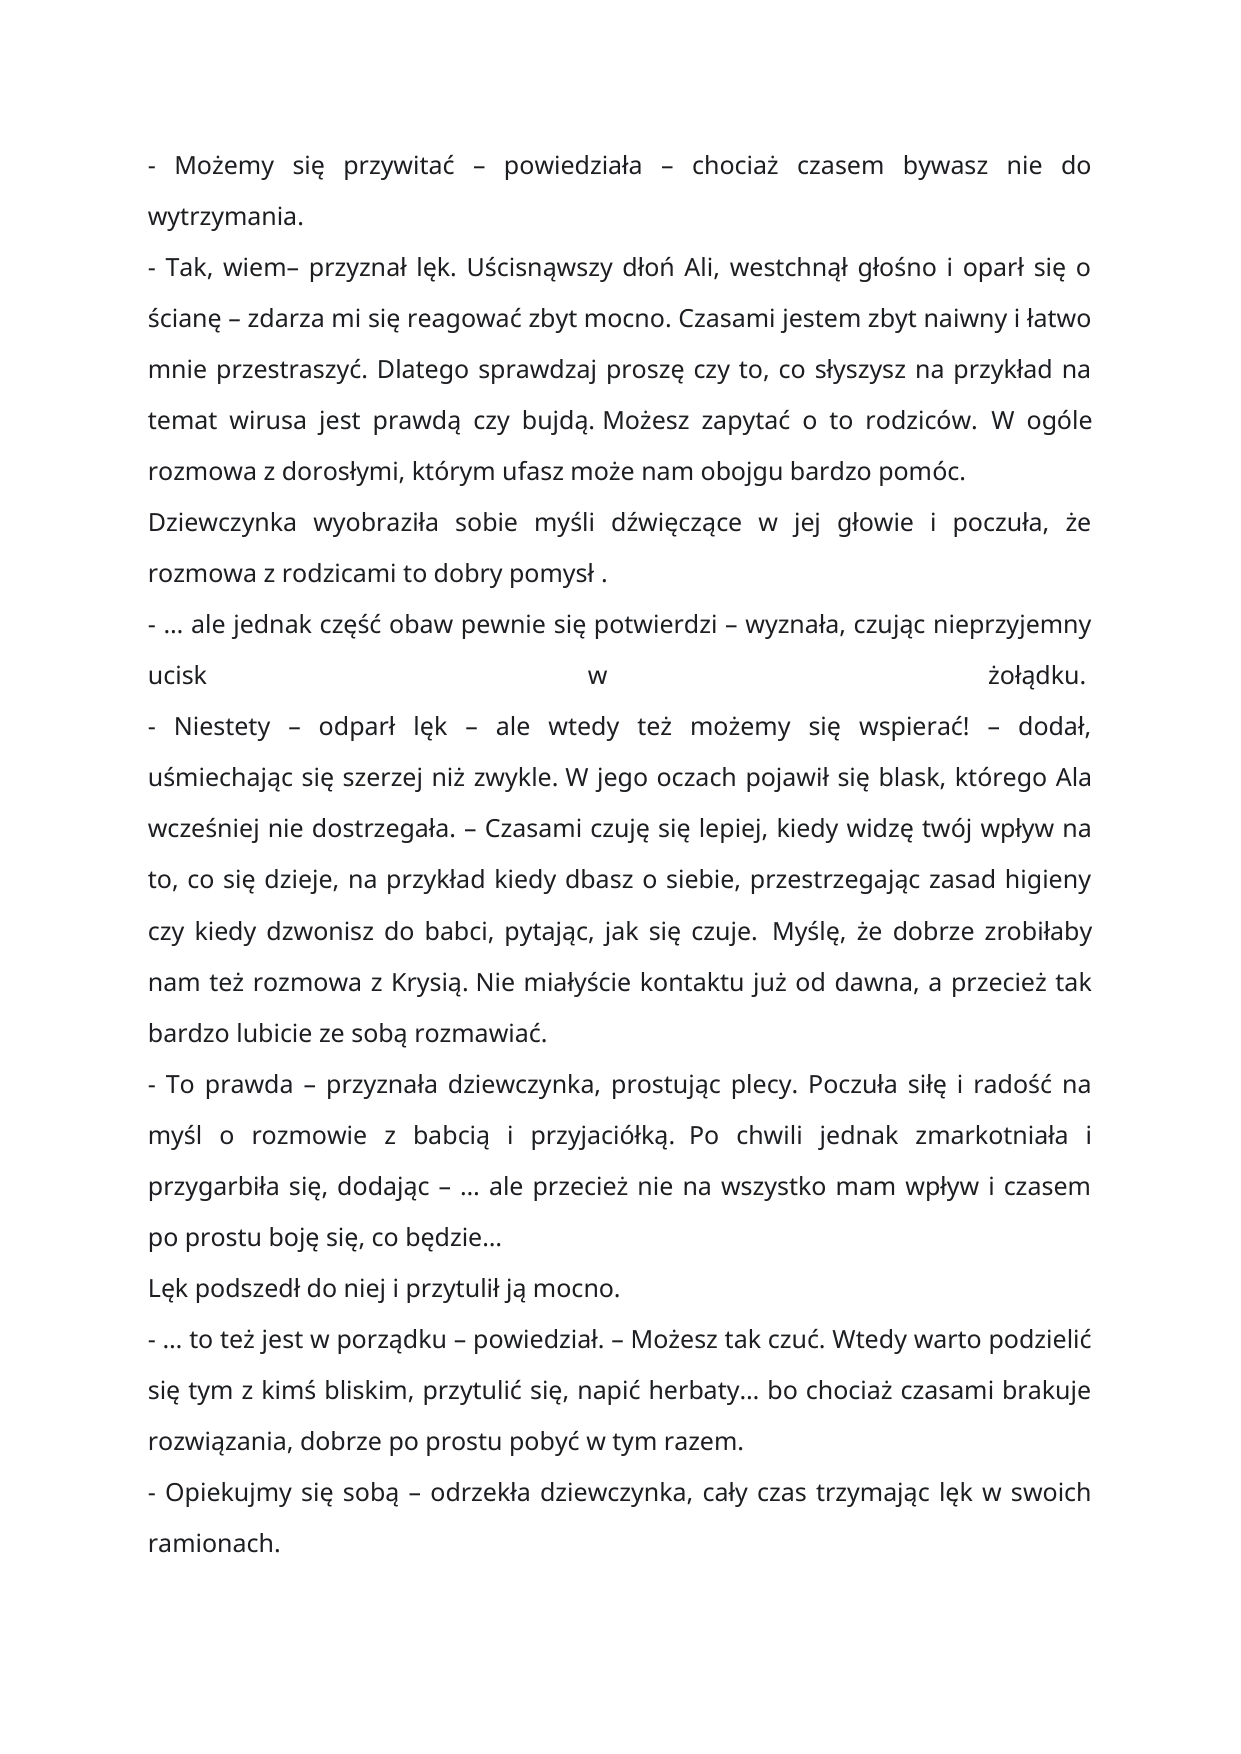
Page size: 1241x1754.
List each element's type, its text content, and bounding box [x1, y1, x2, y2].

text Lęk podszedł do niej i przytulił ją mocno. - … to też jest w porządku – powiedział. – Możesz tak czuć. Wtedy warto podzielić się tym z kimś bliskim, przytulić się, napić herbaty… bo chociaż czasami brakuje rozwiązania, dobrze po prostu pobyć w tym razem. - Opiekujmy się sobą – odrzekła dziewczynka, cały czas trzymając lęk w swoich ramionach. [148, 1271, 1093, 1560]
text - … ale jednak część obaw pewnie się potwierdzi – wyznała, czując nieprzyjemny ucisk w żołądku. - Niestety – odparł lęk – ale wtedy też możemy się wspierać! – dodał, uśmiechając się szerzej niż zwykle. W jego oczach pojawił się blask, którego Ala wcześniej nie dostrzegała. – Czasami czuję się lepiej, kiedy widzę twój wpływ na to, co się dzieje, na przykład kiedy dbasz o siebie, przestrzegając zasad higieny czy kiedy dzwonisz do babci, pytając, jak się czuje. Myślę, że dobrze zrobiłaby nam też rozmowa z Krysią. Nie miałyście kontaktu już od dawna, a przecież tak bardzo lubicie ze sobą rozmawiać. - To prawda – przyznała dziewczynka, prostując plecy. Poczuła siłę i radość na myśl o rozmowie z babcią i przyjaciółką. Po chwili jednak zmarkotniała i przygarbiła się, dodając – … ale przecież nie na wszystko mam wpływ i czasem po prostu boję się, co będzie… [148, 607, 1093, 1253]
text - Możemy się przywitać – powiedziała – chociaż czasem bywasz nie do wytrzymania. - Tak, wiem– przyznał lęk. Uścisnąwszy dłoń Ali, westchnął głośno i oparł się o ścianę – zdarza mi się reagować zbyt mocno. Czasami jestem zbyt naiwny i łatwo mnie przestraszyć. Dlatego sprawdzaj proszę czy to, co słyszysz na przykład na temat wirusa jest prawdą czy bujdą. Możesz zapytać o to rodziców. W ogóle rozmowa z dorosłymi, którym ufasz może nam obojgu bardzo pomóc. Dziewczynka wyobraziła sobie myśli dźwięczące w jej głowie i poczuła, że rozmowa z rodzicami to dobry pomysł . [148, 148, 1093, 590]
